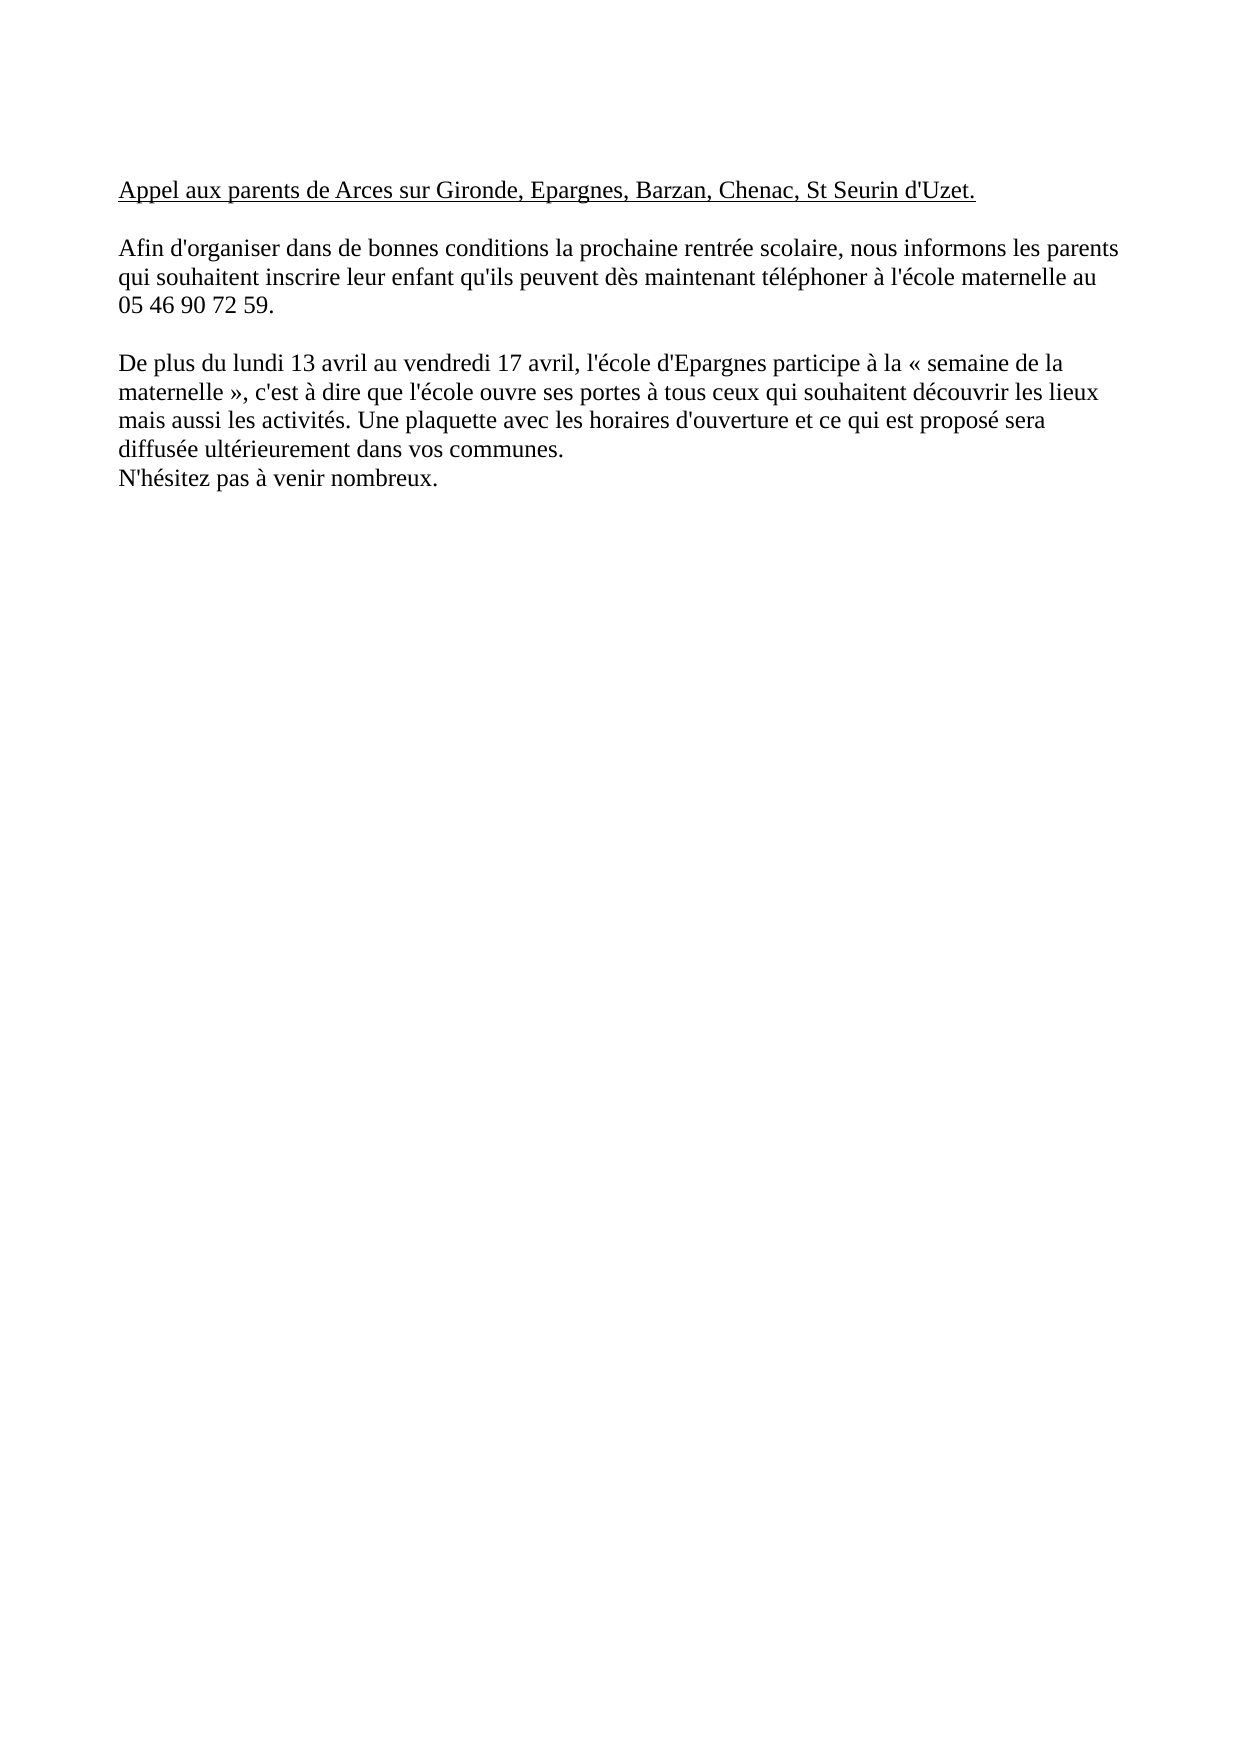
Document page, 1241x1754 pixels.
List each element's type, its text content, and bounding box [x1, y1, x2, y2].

text Afin d'organiser dans de bonnes conditions la prochaine rentrée scolaire, nous informons les parents qui souhaitent inscrire leur enfant qu'ils peuvent dès maintenant téléphoner à l'école maternelle au 05 46 90 72 59. [118, 233, 1122, 319]
text Appel aux parents de Arces sur Gironde, Epargnes, Barzan, Chenac, St Seurin d'Uzet. [118, 176, 1122, 204]
text De plus du lundi 13 avril au vendredi 17 avril, l'école d'Epargnes participe à la « semaine de la maternelle », c'est à dire que l'école ouvre ses portes à tous ceux qui souhaitent découvrir les lieux mais aussi les activités. Une plaquette avec les horaires d'ouverture et ce qui est proposé sera diffusée ultérieurement dans vos communes. [118, 348, 1122, 463]
text N'hésitez pas à venir nombreux. [118, 463, 1122, 492]
